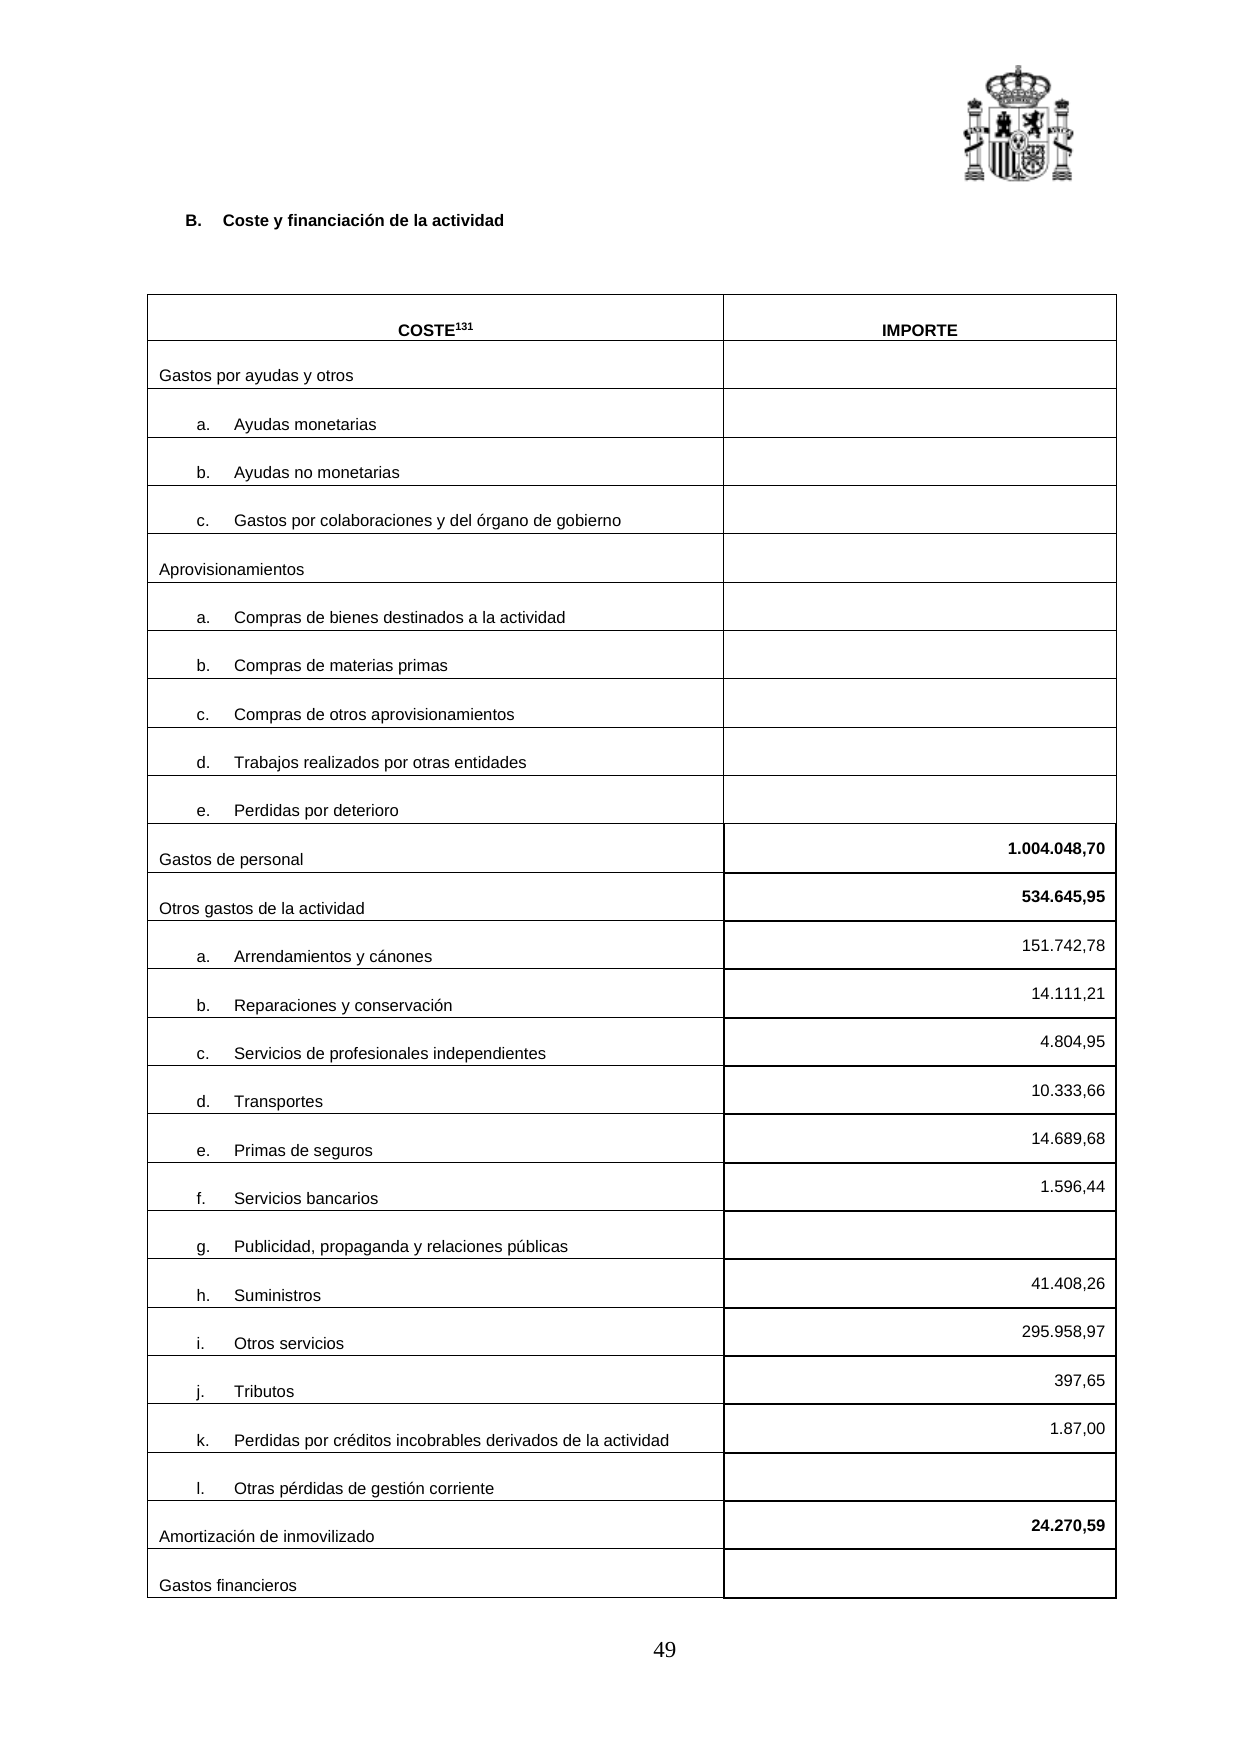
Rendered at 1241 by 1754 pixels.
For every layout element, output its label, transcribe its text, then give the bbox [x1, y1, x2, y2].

table_cell 10.333,66 [725, 1067, 1115, 1113]
table_cell 14.111,21 [725, 970, 1115, 1017]
table_cell Transportes [148, 1066, 723, 1113]
table_cell 295.958,97 [725, 1309, 1115, 1355]
table_cell Ayudas no monetarias [148, 438, 723, 485]
table_cell 534.645,95 [725, 874, 1115, 920]
table_cell [724, 438, 1116, 485]
table_cell Trabajos realizados por otras entidades [148, 728, 723, 775]
table_cell [724, 679, 1116, 727]
table_cell [724, 389, 1116, 437]
table_cell Aprovisionamientos [148, 534, 723, 582]
table_cell [724, 341, 1116, 388]
table_cell 24.270,59 [725, 1502, 1115, 1548]
table_cell Otros gastos de la actividad [148, 873, 723, 920]
table_cell Primas de seguros [148, 1114, 723, 1162]
table_cell 1.87,00 [725, 1405, 1115, 1452]
list Coste y financiación de la actividad [185, 211, 1181, 230]
table_cell Perdidas por deterioro [148, 776, 723, 823]
table_cell Ayudas monetarias [148, 389, 723, 437]
table_cell 4.804,95 [725, 1019, 1115, 1065]
table_cell 41.408,26 [725, 1260, 1115, 1307]
table_cell Otros servicios [148, 1308, 723, 1355]
table_cell 1.596,44 [725, 1164, 1115, 1210]
table_cell 1.004.048,70 [725, 824, 1115, 872]
table_cell [724, 583, 1116, 630]
table_cell [724, 486, 1116, 533]
table_cell Publicidad, propaganda y relaciones públicas [148, 1211, 723, 1258]
table_cell [725, 1550, 1115, 1597]
table_cell Reparaciones y conservación [148, 969, 723, 1017]
table_cell Gastos financieros [148, 1549, 723, 1597]
table_cell Arrendamientos y cánones [148, 921, 723, 968]
table_cell [725, 1454, 1115, 1500]
table_cell Suministros [148, 1259, 723, 1307]
table_cell 397,65 [725, 1357, 1115, 1403]
table_cell Gastos por ayudas y otros [148, 341, 723, 388]
table_cell Otras pérdidas de gestión corriente [148, 1453, 723, 1500]
table_cell [724, 728, 1116, 775]
table_cell Perdidas por créditos incobrables derivados de la actividad [148, 1404, 723, 1452]
table_cell Servicios bancarios [148, 1163, 723, 1210]
table_cell [725, 1212, 1115, 1258]
table_cell Compras de bienes destinados a la actividad [148, 583, 723, 630]
table_cell Compras de otros aprovisionamientos [148, 679, 723, 727]
table_cell Compras de materias primas [148, 631, 723, 678]
table_cell Amortización de inmovilizado [148, 1501, 723, 1548]
table_cell [724, 534, 1116, 582]
table_cell Gastos de personal [148, 824, 723, 872]
table_cell Servicios de profesionales independientes [148, 1018, 723, 1065]
table_header COSTE [148, 295, 723, 339]
table_cell Gastos por colaboraciones y del órgano de gobierno [148, 486, 723, 533]
table_cell [724, 776, 1116, 823]
table_header IMPORTE [724, 295, 1116, 339]
table_cell 151.742,78 [725, 922, 1115, 968]
table_cell [724, 631, 1116, 678]
table_cell Tributos [148, 1356, 723, 1403]
table_cell 14.689,68 [725, 1115, 1115, 1162]
